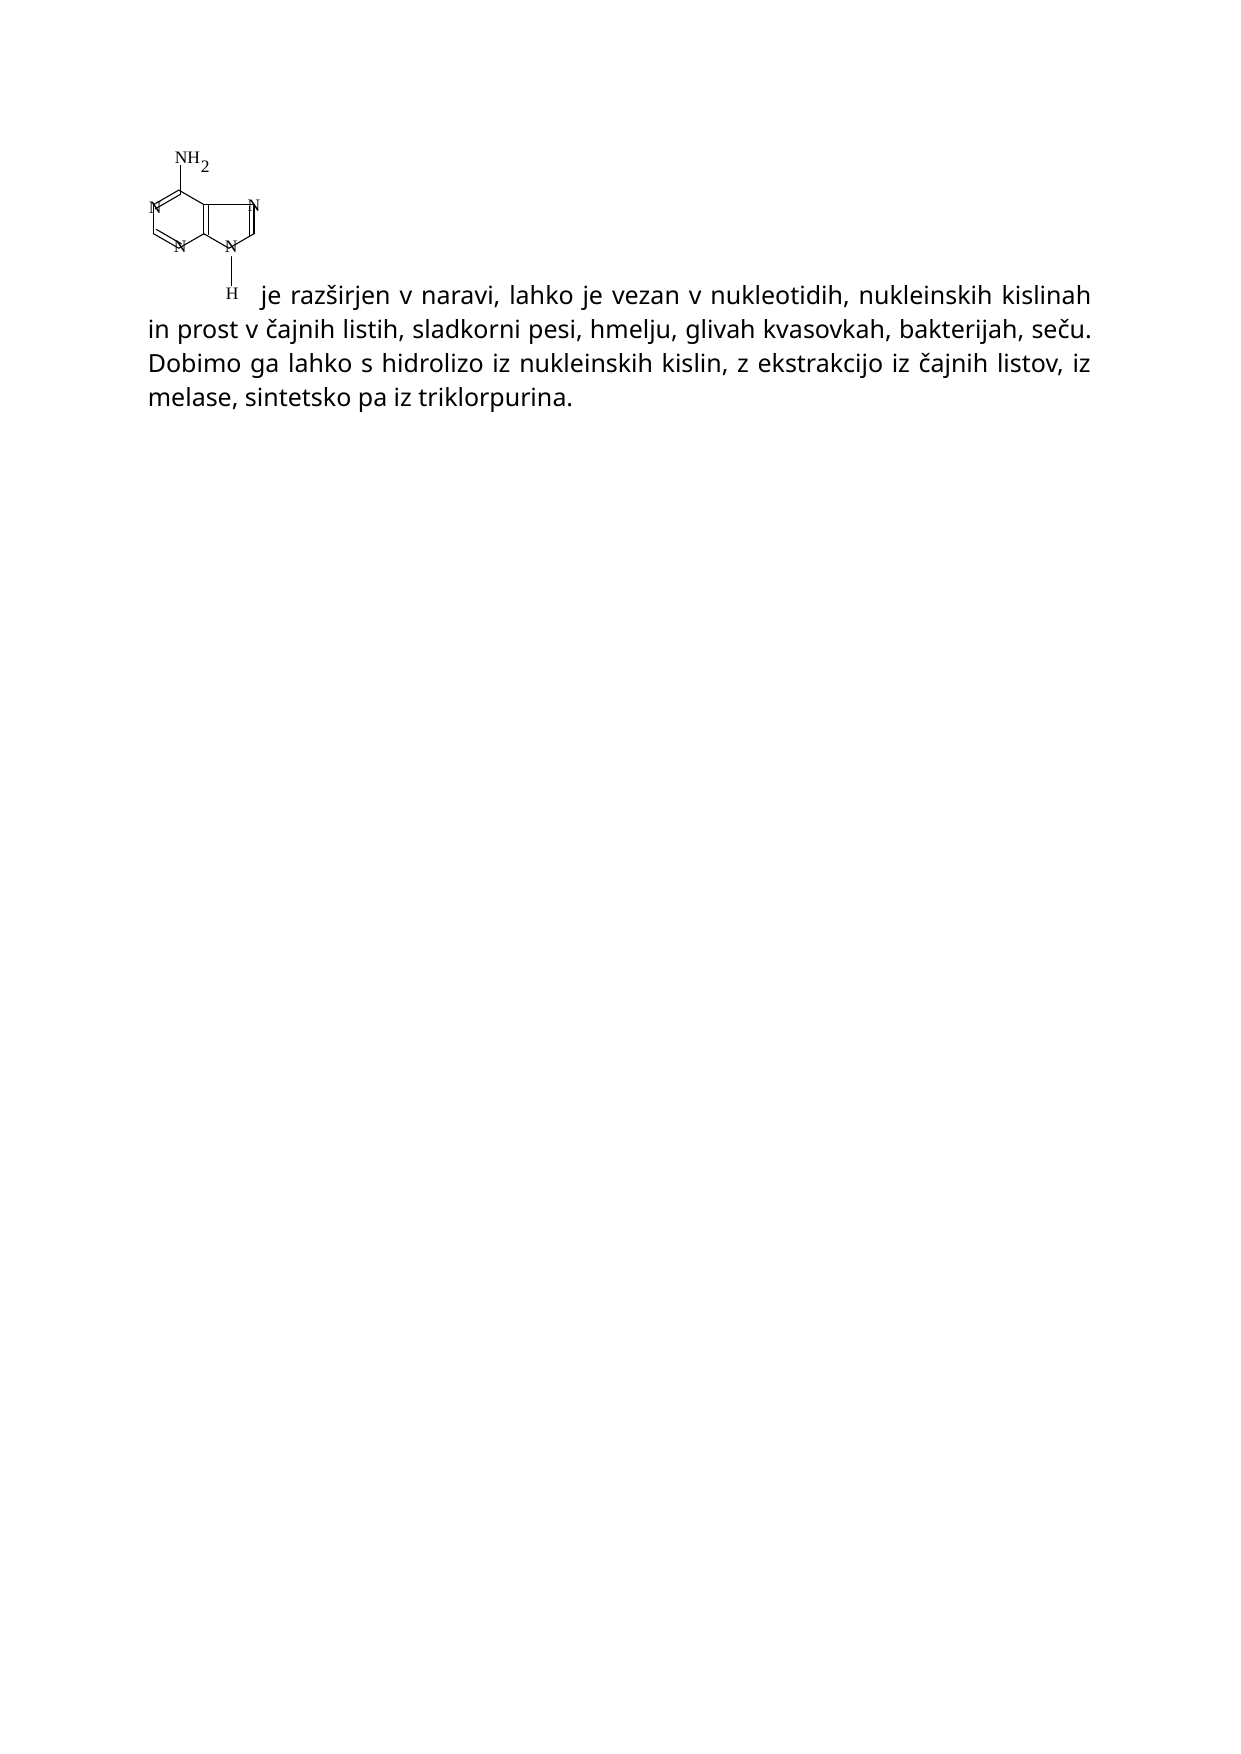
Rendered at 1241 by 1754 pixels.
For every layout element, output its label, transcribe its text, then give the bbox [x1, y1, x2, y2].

text je razširjen v naravi, lahko je vezan v nukleotidih, nukleinskih kislinah in prost v čajnih listih, sladkorni pesi, hmelju, glivah kvasovkah, bakterijah, seču. Dobimo ga lahko s hidrolizo iz nukleinskih kislin, z ekstrakcijo iz čajnih listov, iz melase, sintetsko pa iz triklorpurina. [148, 148, 1093, 414]
